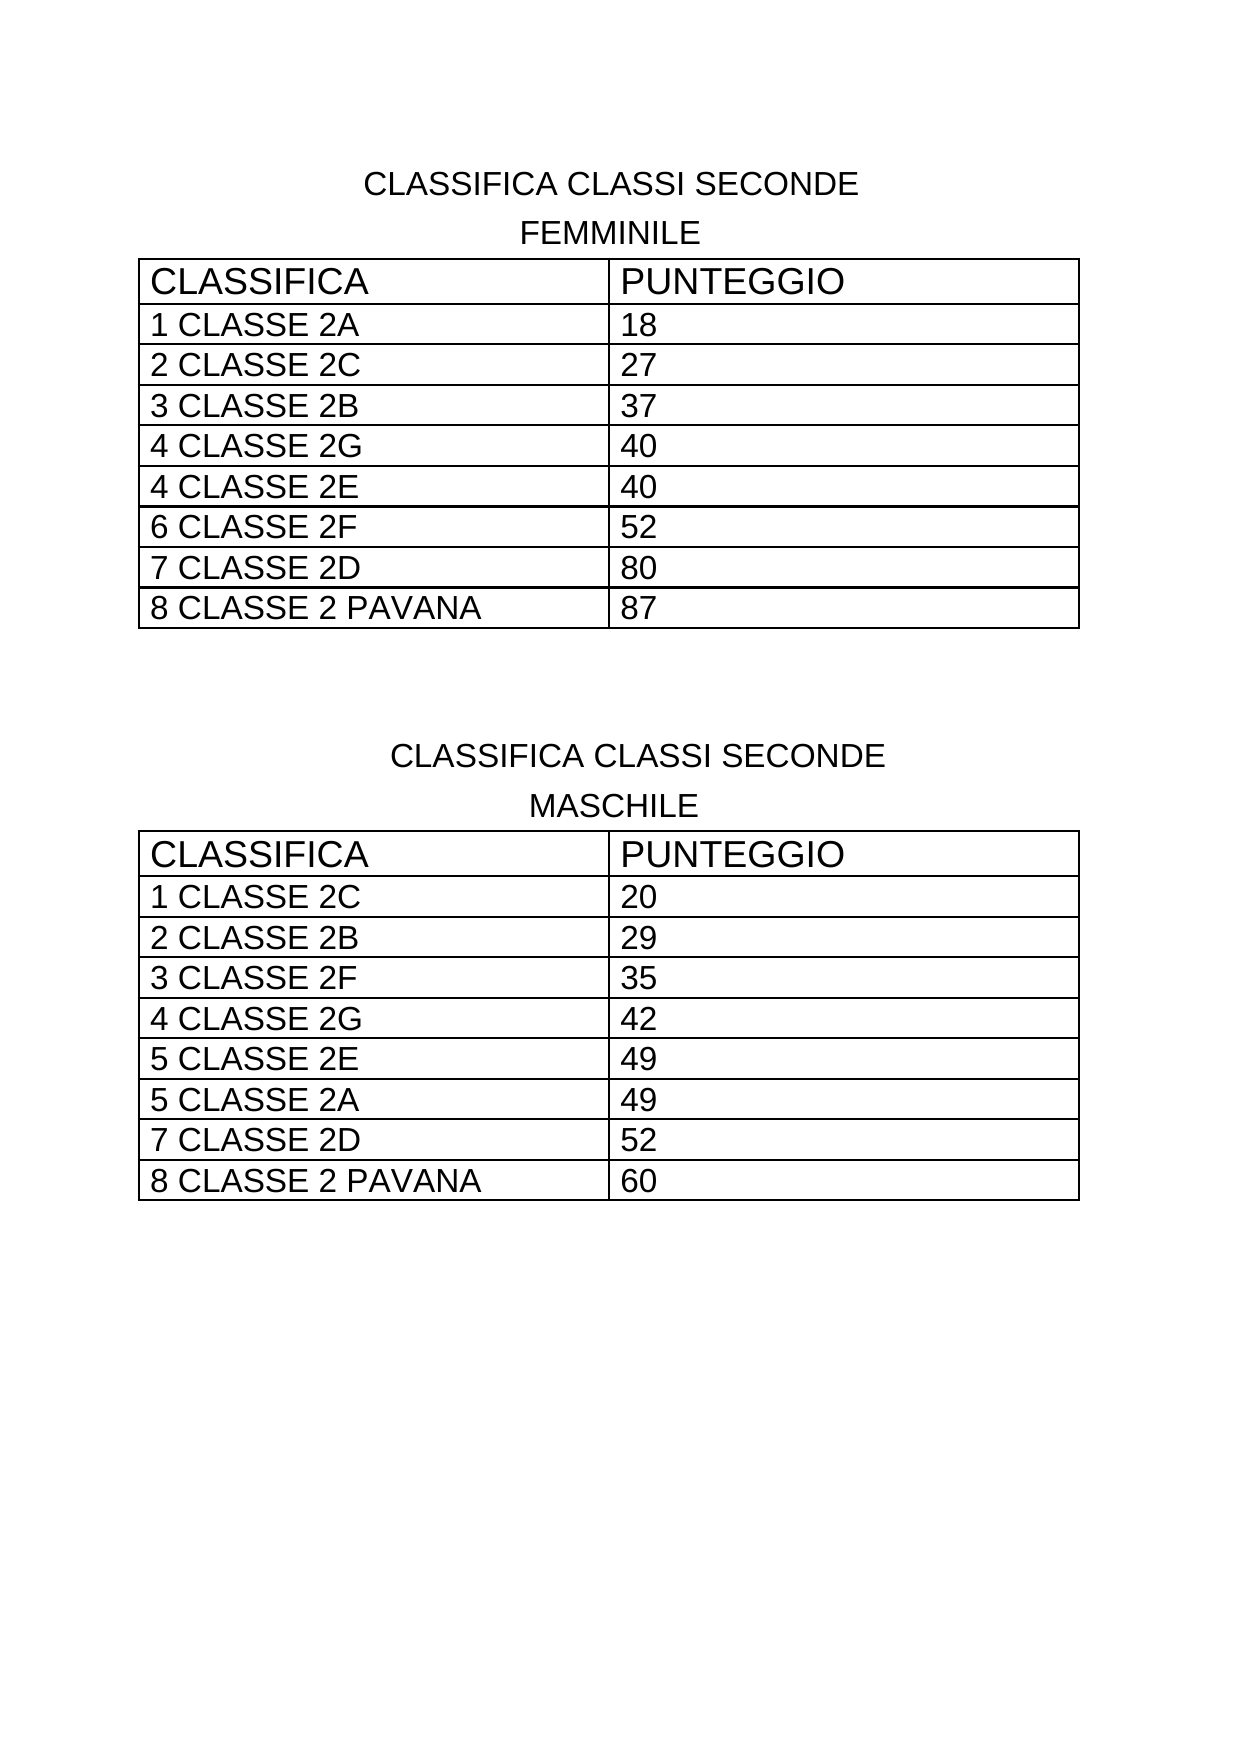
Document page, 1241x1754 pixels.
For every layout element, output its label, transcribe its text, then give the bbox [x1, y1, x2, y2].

table_cell 49 [1068, 1039, 1078, 1078]
table_cell 3 CLASSE 2F [598, 958, 608, 997]
table_cell 4 CLASSE 2E [598, 467, 608, 505]
table_cell 35 [1068, 958, 1078, 997]
table_cell 7 CLASSE 2D [140, 1120, 150, 1159]
table_cell 8 CLASSE 2 PAVANA [598, 1161, 608, 1199]
text MASCHILE [150, 786, 1090, 824]
table_cell 2 CLASSE 2B [598, 918, 608, 956]
table_cell 37 [610, 386, 620, 424]
text FEMMINILE [150, 213, 1090, 252]
table_cell 4 CLASSE 2G [140, 426, 150, 465]
table_cell 4 CLASSE 2E [140, 467, 150, 505]
table_cell 40 [610, 426, 620, 465]
table_cell 52 [1068, 1120, 1078, 1159]
table_cell 4 CLASSE 2G [598, 999, 608, 1037]
table_cell 7 CLASSE 2D [598, 1120, 608, 1159]
table_cell 52 [610, 508, 620, 546]
table_cell 40 [1068, 426, 1078, 465]
table_header CLASSIFICA [598, 260, 608, 303]
table_header CLASSIFICA [140, 260, 150, 303]
table_cell 42 [1068, 999, 1078, 1037]
table_cell 60 [1068, 1161, 1078, 1199]
table_cell 80 [1068, 548, 1078, 586]
table_cell 49 [610, 1080, 620, 1118]
table_cell 40 [1068, 467, 1078, 505]
table_cell 18 [610, 305, 620, 343]
table_cell 2 CLASSE 2C [598, 345, 608, 384]
table_cell 60 [610, 1161, 620, 1199]
table_cell 2 CLASSE 2B [140, 918, 150, 956]
table_header CLASSIFICA [598, 832, 608, 875]
text CLASSIFICA CLASSI SECONDE [150, 722, 1090, 778]
table_cell 80 [610, 548, 620, 586]
table_cell 4 CLASSE 2G [140, 999, 150, 1037]
table_cell 6 CLASSE 2F [140, 508, 150, 546]
table_header PUNTEGGIO [1068, 260, 1078, 303]
table_cell 52 [1068, 508, 1078, 546]
table_cell 3 CLASSE 2B [140, 386, 150, 424]
table_cell 29 [610, 918, 620, 956]
table_cell 27 [1068, 345, 1078, 384]
table_cell 37 [1068, 386, 1078, 424]
table_cell 6 CLASSE 2F [598, 508, 608, 546]
table_cell 20 [610, 877, 620, 916]
table_cell 4 CLASSE 2G [598, 426, 608, 465]
table_cell 29 [1068, 918, 1078, 956]
table_cell 3 CLASSE 2B [598, 386, 608, 424]
table_cell 1 CLASSE 2A [598, 305, 608, 343]
table_cell 7 CLASSE 2D [598, 548, 608, 586]
table_cell 5 CLASSE 2A [598, 1080, 608, 1118]
table_cell 52 [610, 1120, 620, 1159]
table_cell 8 CLASSE 2 PAVANA [140, 1161, 150, 1199]
table_header PUNTEGGIO [1068, 832, 1078, 875]
table_cell 8 CLASSE 2 PAVANA [140, 589, 150, 627]
table_cell 87 [610, 589, 620, 627]
table_cell 5 CLASSE 2A [140, 1080, 150, 1118]
table_header PUNTEGGIO [610, 260, 620, 303]
table_cell 5 CLASSE 2E [140, 1039, 150, 1078]
table_cell 2 CLASSE 2C [140, 345, 150, 384]
table_cell 20 [1068, 877, 1078, 916]
table_cell 1 CLASSE 2C [140, 877, 150, 916]
table_cell 1 CLASSE 2C [598, 877, 608, 916]
table_cell 18 [1068, 305, 1078, 343]
table_cell 87 [1068, 589, 1078, 627]
table_cell 7 CLASSE 2D [140, 548, 150, 586]
table_cell 42 [610, 999, 620, 1037]
table_cell 27 [610, 345, 620, 384]
text CLASSIFICA CLASSI SECONDE [150, 150, 1090, 205]
table_header CLASSIFICA [140, 832, 150, 875]
table_cell 8 CLASSE 2 PAVANA [598, 589, 608, 627]
table_header PUNTEGGIO [610, 832, 620, 875]
table_cell 35 [610, 958, 620, 997]
table_cell 3 CLASSE 2F [140, 958, 150, 997]
table_cell 5 CLASSE 2E [598, 1039, 608, 1078]
table_cell 1 CLASSE 2A [140, 305, 150, 343]
table_cell 40 [610, 467, 620, 505]
table_cell 49 [610, 1039, 620, 1078]
table_cell 49 [1068, 1080, 1078, 1118]
